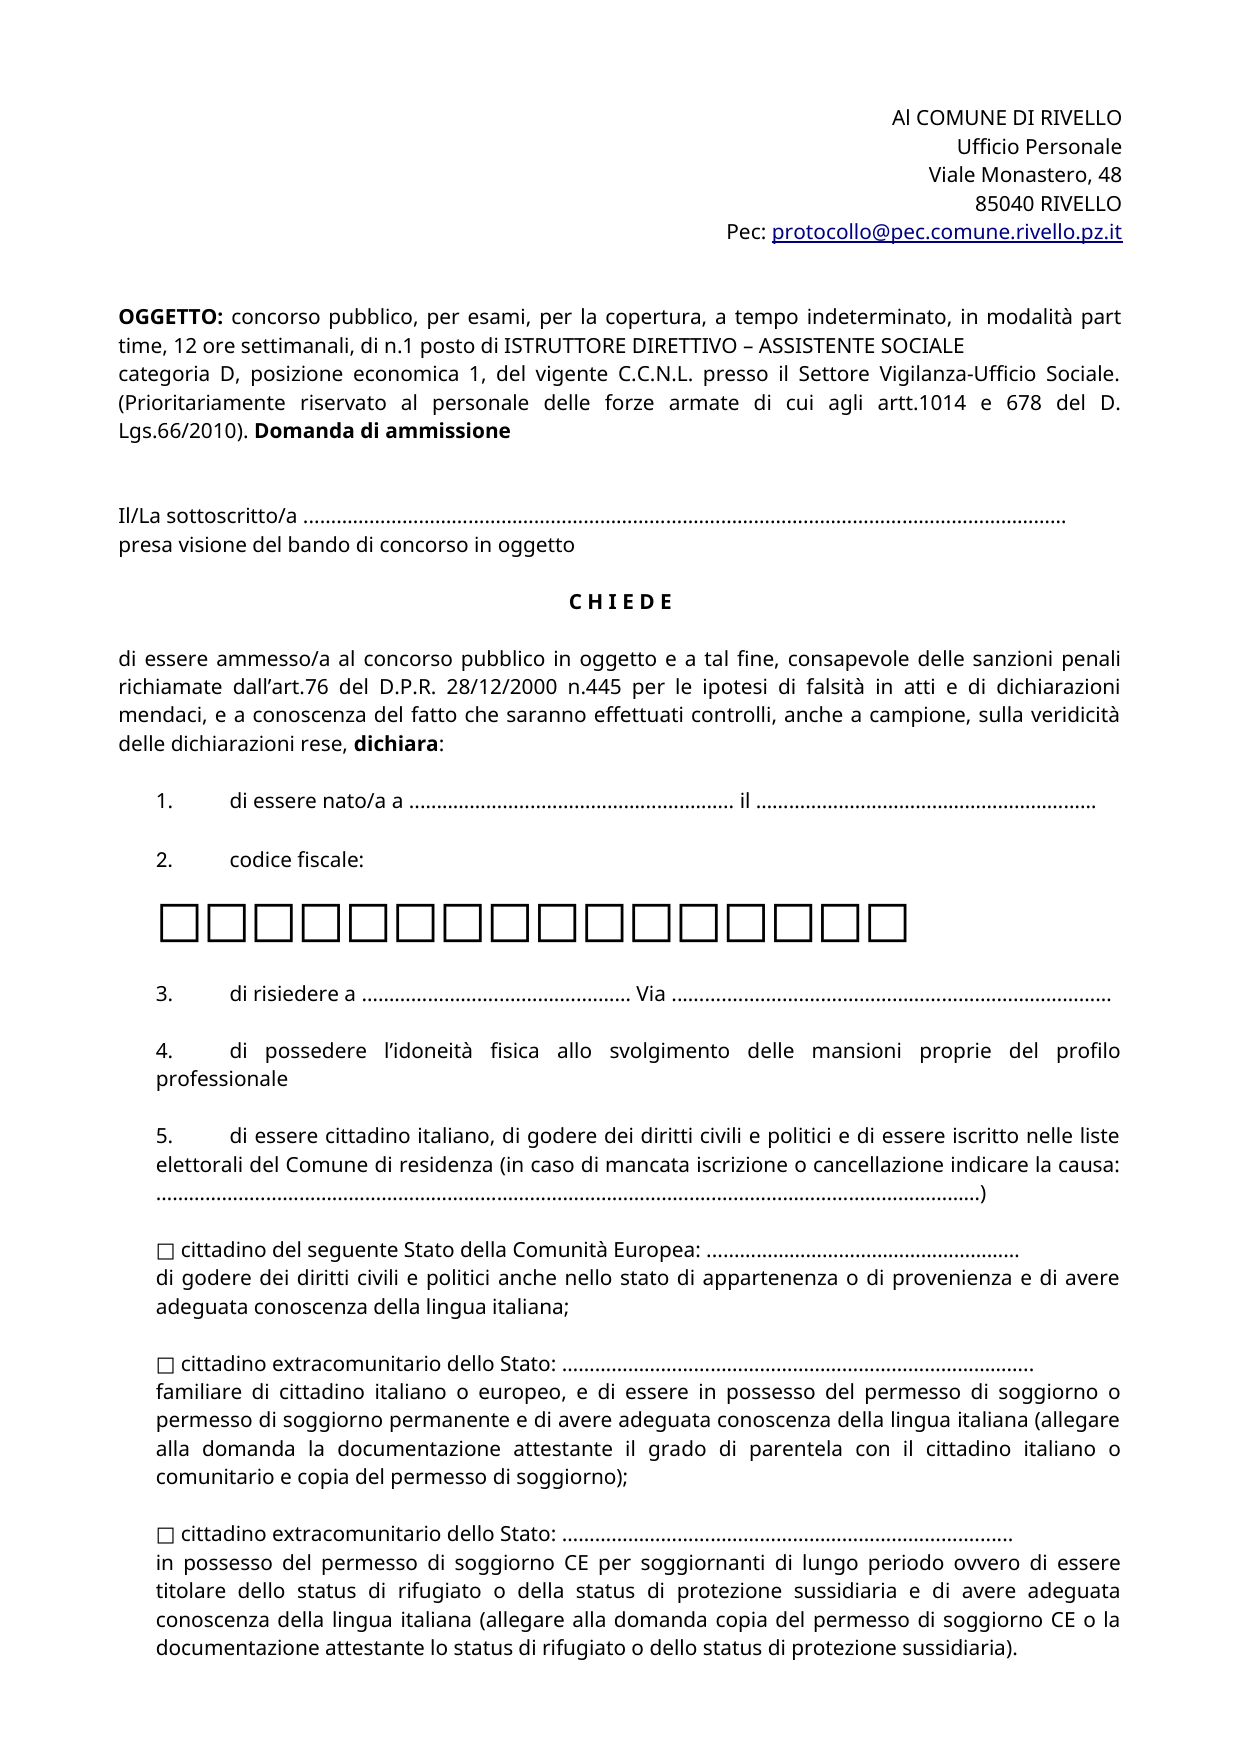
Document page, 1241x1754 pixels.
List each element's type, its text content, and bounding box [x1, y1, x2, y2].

text OGGETTO: concorso pubblico, per esami, per la copertura, a tempo indeterminato, in modalità part time, 12 ore settimanali, di n.1 posto di ISTRUTTORE DIRETTIVO – ASSISTENTE SOCIALE [118, 302, 1122, 359]
text C H I E D E [118, 587, 1122, 615]
text Pec: protocollo@pec.comune.rivello.pz.it [118, 217, 1122, 246]
list di essere cittadino italiano, di godere dei diritti civili e politici e di essere iscritto nelle liste elettorali del Comune di residenza (in caso di mancata iscrizione o cancellazione indicare la causa: …………….…....…………………………………………………………….….…..…………………………………………) [156, 1121, 1122, 1207]
list codice fiscale: □□□□□□□□□□□□□□□□ [156, 814, 1122, 951]
text Il/La sottoscritto/a ...……………………………………………………………….……………………………………………………… [118, 502, 1122, 530]
text Al COMUNE DI RIVELLO [118, 103, 1122, 132]
text Viale Monastero, 48 [118, 160, 1122, 189]
text in possesso del permesso di soggiorno CE per soggiornanti di lungo periodo ovvero di essere titolare dello status di rifugiato o della status di protezione sussidiaria e di avere adeguata conoscenza della lingua italiana (allegare alla domanda copia del permesso di soggiorno CE o la documentazione attestante lo status di rifugiato o dello status di protezione sussidiaria). [156, 1548, 1122, 1662]
text □ cittadino del seguente Stato della Comunità Europea: ......…………………………………………… [156, 1235, 1122, 1263]
text categoria D, posizione economica 1, del vigente C.C.N.L. presso il Settore Vigilanza-Ufficio Sociale. (Prioritariamente riservato al personale delle forze armate di cui agli artt.1014 e 678 del D. Lgs.66/2010). Domanda di ammissione [118, 359, 1122, 445]
text □ cittadino extracomunitario dello Stato: ………………………………………………………………………….. [156, 1349, 1122, 1377]
list di possedere l’idoneità fisica allo svolgimento delle mansioni proprie del profilo professionale [156, 1036, 1122, 1093]
text Ufficio Personale [118, 132, 1122, 160]
list di risiedere a ……………………..…………..……… Via ..….........…………..……………………….…………………… [156, 979, 1122, 1007]
text di essere ammesso/a al concorso pubblico in oggetto e a tal fine, consapevole delle sanzioni penali richiamate dall’art.76 del D.P.R. 28/12/2000 n.445 per le ipotesi di falsità in atti e di dichiarazioni mendaci, e a conoscenza del fatto che saranno effettuati controlli, anche a campione, sulla veridicità delle dichiarazioni rese, dichiara: [118, 644, 1122, 757]
text familiare di cittadino italiano o europeo, e di essere in possesso del permesso di soggiorno o permesso di soggiorno permanente e di avere adeguata conoscenza della lingua italiana (allegare alla domanda la documentazione attestante il grado di parentela con il cittadino italiano o comunitario e copia del permesso di soggiorno); [156, 1377, 1122, 1491]
text 85040 RIVELLO [118, 189, 1122, 217]
text presa visione del bando di concorso in oggetto [118, 530, 1122, 558]
text □ cittadino extracomunitario dello Stato: …………………………………………………………................ [156, 1519, 1122, 1548]
text di godere dei diritti civili e politici anche nello stato di appartenenza o di provenienza e di avere adeguata conoscenza della lingua italiana; [156, 1263, 1122, 1320]
list di essere nato/a a ..………………....……………….........…….. il ……………..……………………………………… [156, 786, 1122, 814]
